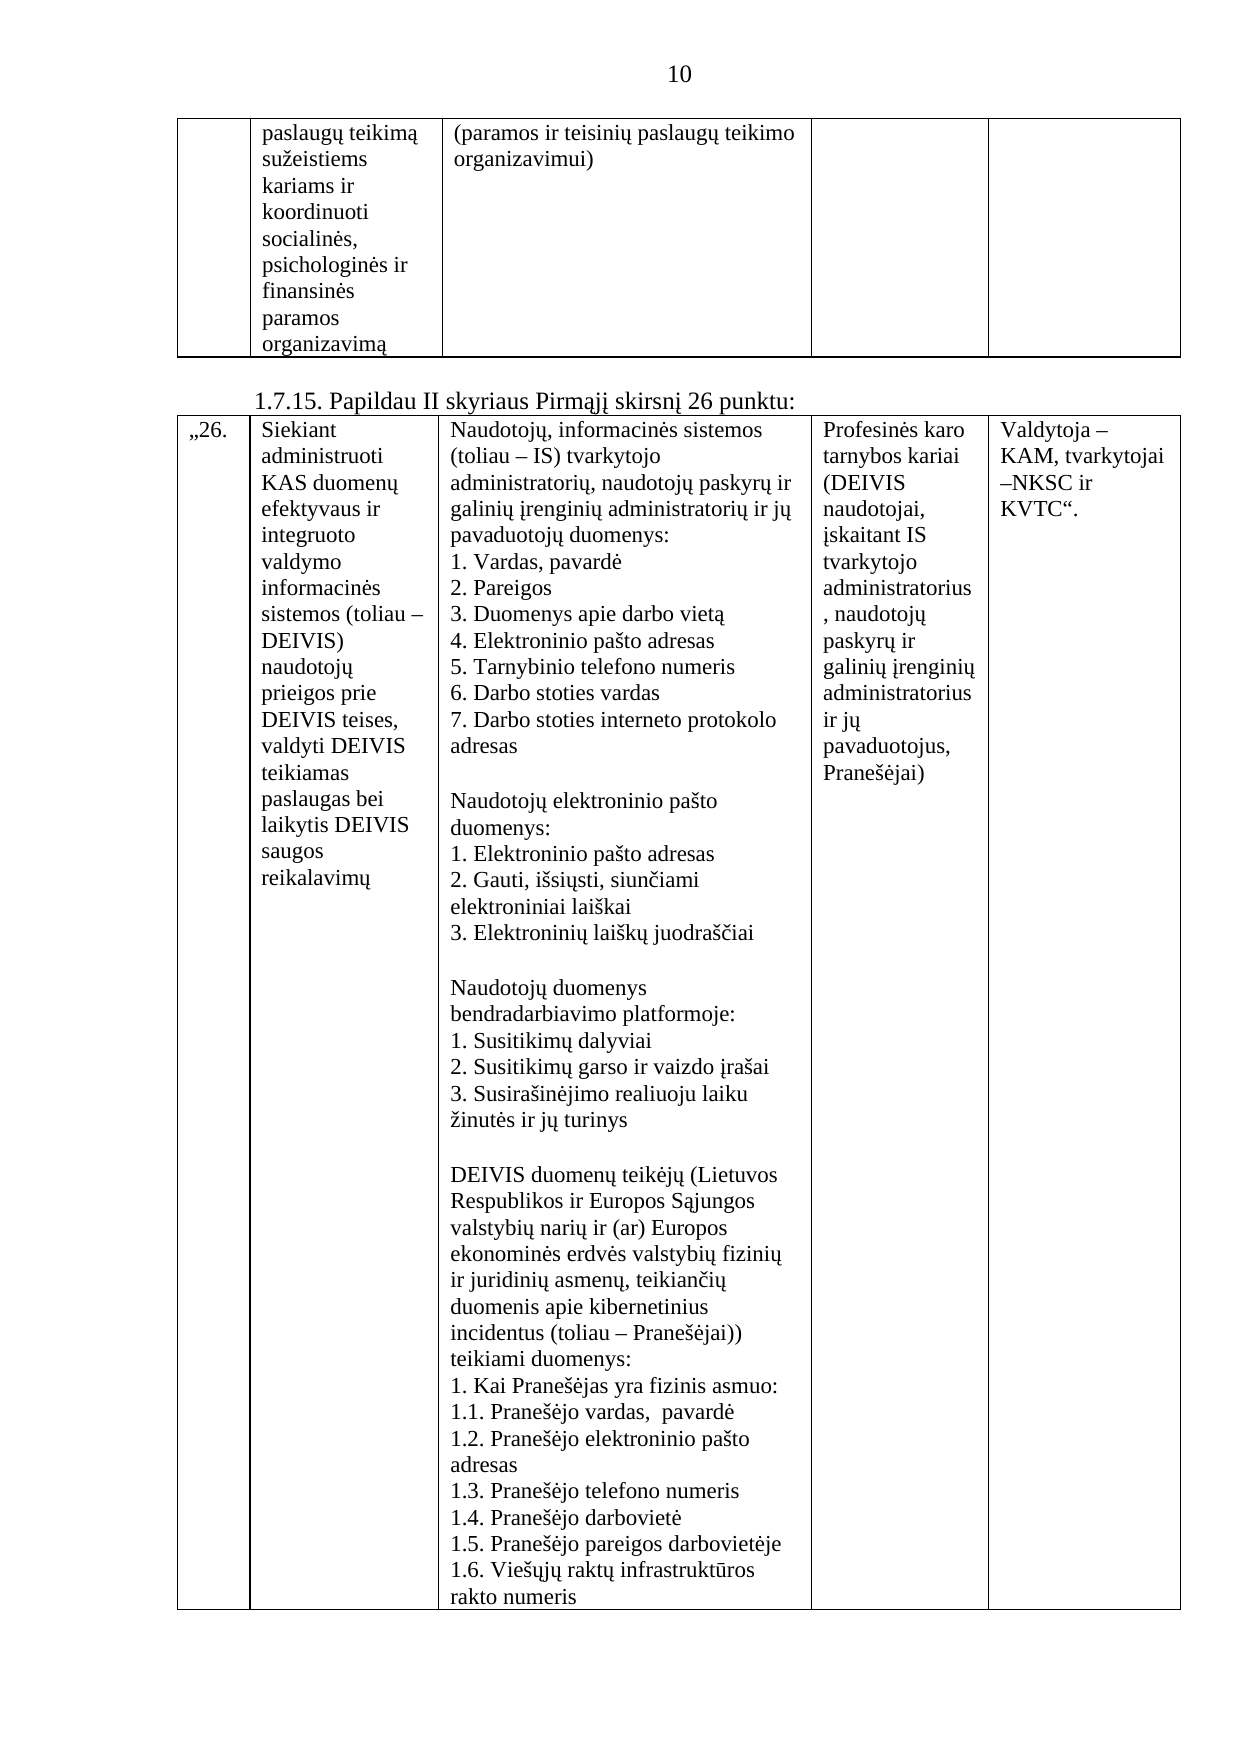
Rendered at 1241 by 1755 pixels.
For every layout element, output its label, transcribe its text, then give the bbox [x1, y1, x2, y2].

table_header (paramos ir teisinių paslaugų teikimo organizavimui) [443, 119, 811, 356]
table_header [989, 119, 1180, 356]
table_header Siekiant administruoti KAS duomenų efektyvaus ir integruoto valdymo informacinės sistemos (toliau – DEIVIS) naudotojų prieigos prie DEIVIS teises, valdyti DEIVIS teikiamas paslaugas bei laikytis DEIVIS saugos reikalavimų [251, 416, 438, 1609]
table_header paslaugų teikimą sužeistiems kariams ir koordinuoti socialinės, psichologinės ir finansinės paramos organizavimą [251, 119, 442, 356]
table_header Valdytoja – KAM, tvarkytojai –NKSC ir KVTC“. [989, 416, 1180, 1609]
table_header „26. [178, 416, 249, 1609]
table_header [812, 119, 988, 356]
table_header Naudotojų, informacinės sistemos (toliau – IS) tvarkytojo administratorių, naudotojų paskyrų ir galinių įrenginių administratorių ir jų pavaduotojų duomenys: 1. Vardas, pavardė 2. Pareigos 3. Duomenys apie darbo vietą 4. Elektroninio pašto adresas 5. Tarnybinio telefono numeris 6. Darbo stoties vardas 7. Darbo stoties interneto protokolo adresas Naudotojų elektroninio pašto duomenys: 1. Elektroninio pašto adresas 2. Gauti, išsiųsti, siunčiami elektroniniai laiškai 3. Elektroninių laiškų juodraščiai Naudotojų duomenys bendradarbiavimo platformoje: 1. Susitikimų dalyviai 2. Susitikimų garso ir vaizdo įrašai 3. Susirašinėjimo realiuoju laiku žinutės ir jų turinys DEIVIS duomenų teikėjų (Lietuvos Respublikos ir Europos Sąjungos valstybių narių ir (ar) Europos ekonominės erdvės valstybių fizinių ir juridinių asmenų, teikiančių duomenis apie kibernetinius incidentus (toliau – Pranešėjai)) teikiami duomenys: 1. Kai Pranešėjas yra fizinis asmuo: 1.1. Pranešėjo vardas, pavardė 1.2. Pranešėjo elektroninio pašto adresas 1.3. Pranešėjo telefono numeris 1.4. Pranešėjo darbovietė 1.5. Pranešėjo pareigos darbovietėje 1.6. Viešųjų raktų infrastruktūros rakto numeris [439, 416, 811, 1609]
text 1.7.15. Papildau II skyriaus Pirmąjį skirsnį 26 punktu: [177, 386, 1181, 415]
table_header Profesinės karo tarnybos kariai (DEIVIS naudotojai, įskaitant IS tvarkytojo administratorius, naudotojų paskyrų ir galinių įrenginių administratorius ir jų pavaduotojus, Pranešėjai) [812, 416, 988, 1609]
table_header [178, 119, 250, 356]
